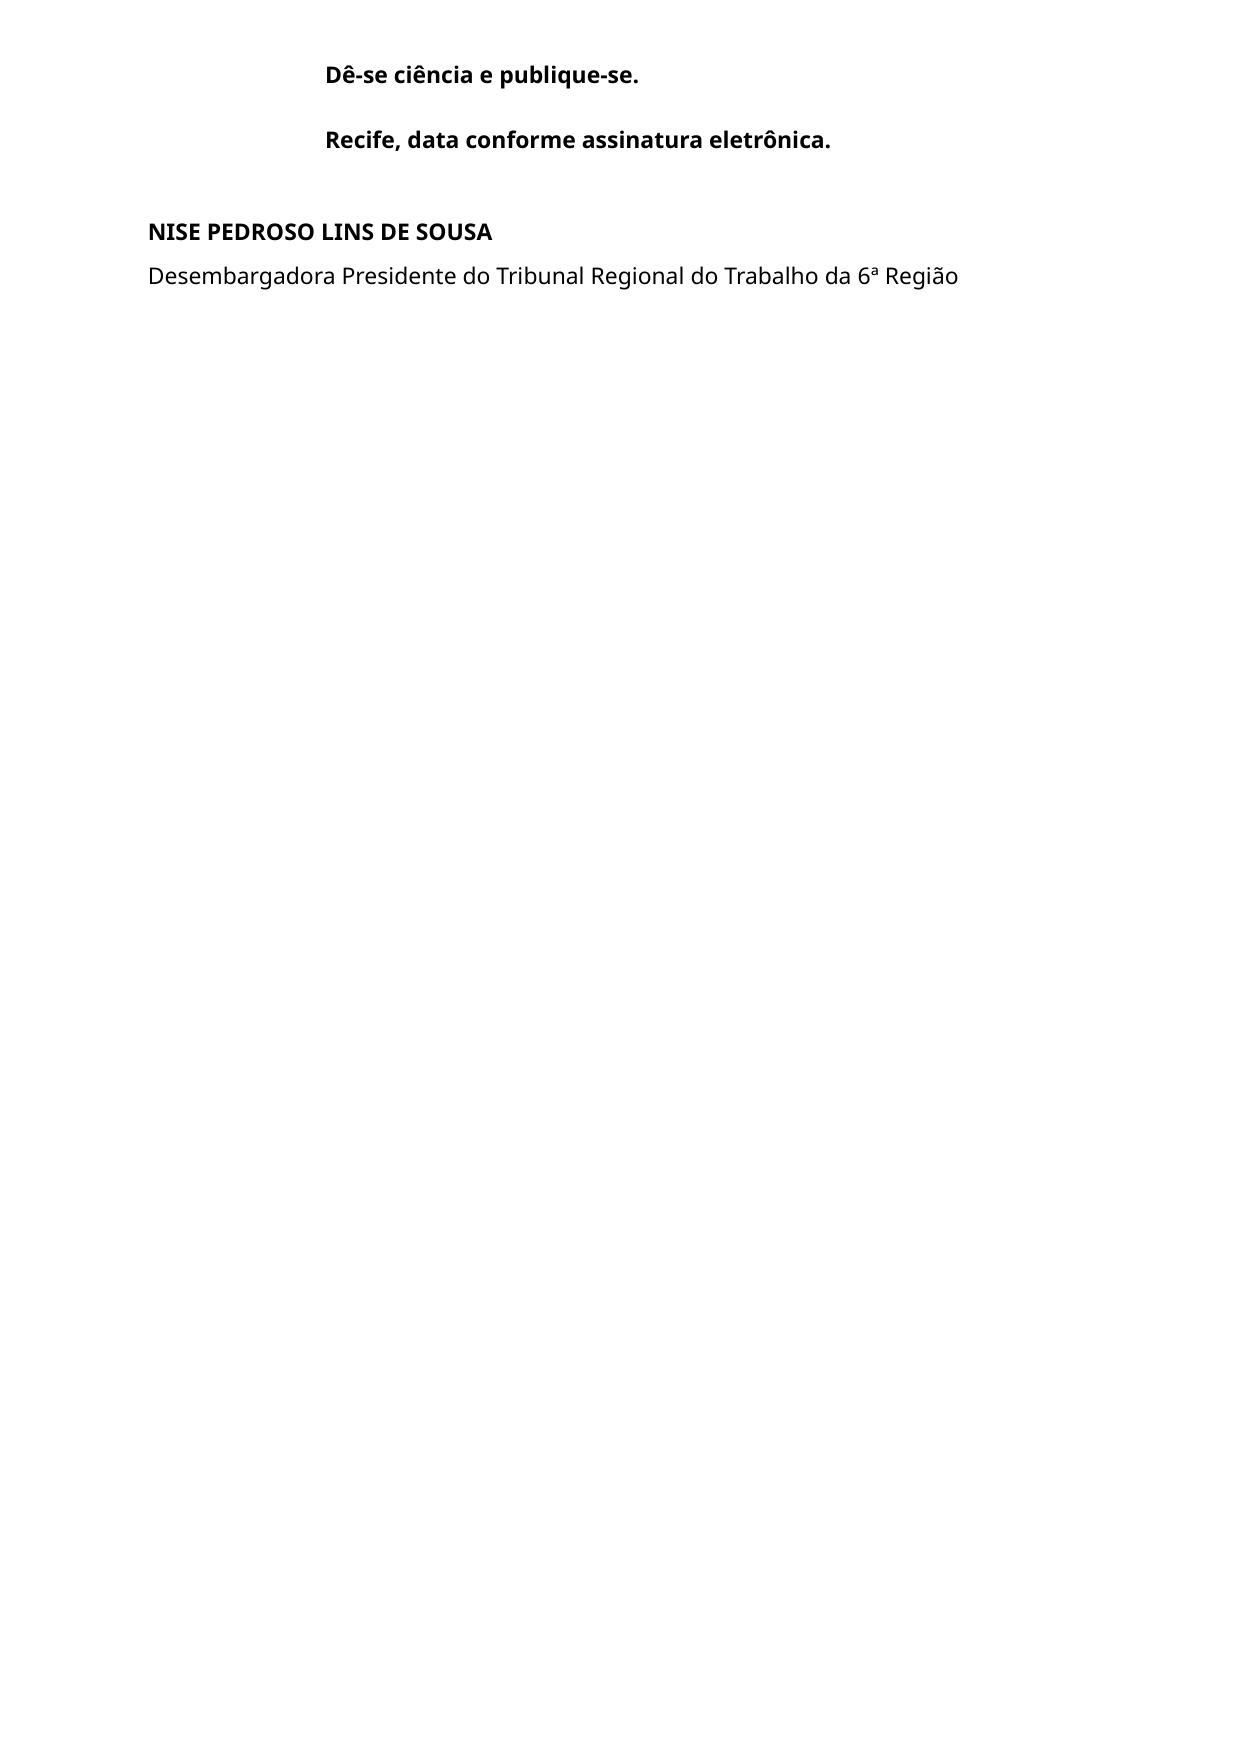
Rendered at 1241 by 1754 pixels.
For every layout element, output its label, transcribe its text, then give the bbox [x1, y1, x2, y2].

text Dê-se ciência e publique-se. [148, 59, 1092, 90]
text NISE PEDROSO LINS DE SOUSA [148, 216, 1093, 248]
text Recife, data conforme assinatura eletrônica. [148, 124, 1092, 155]
text Desembargadora Presidente do Tribunal Regional do Trabalho da 6ª Região [148, 260, 1093, 291]
